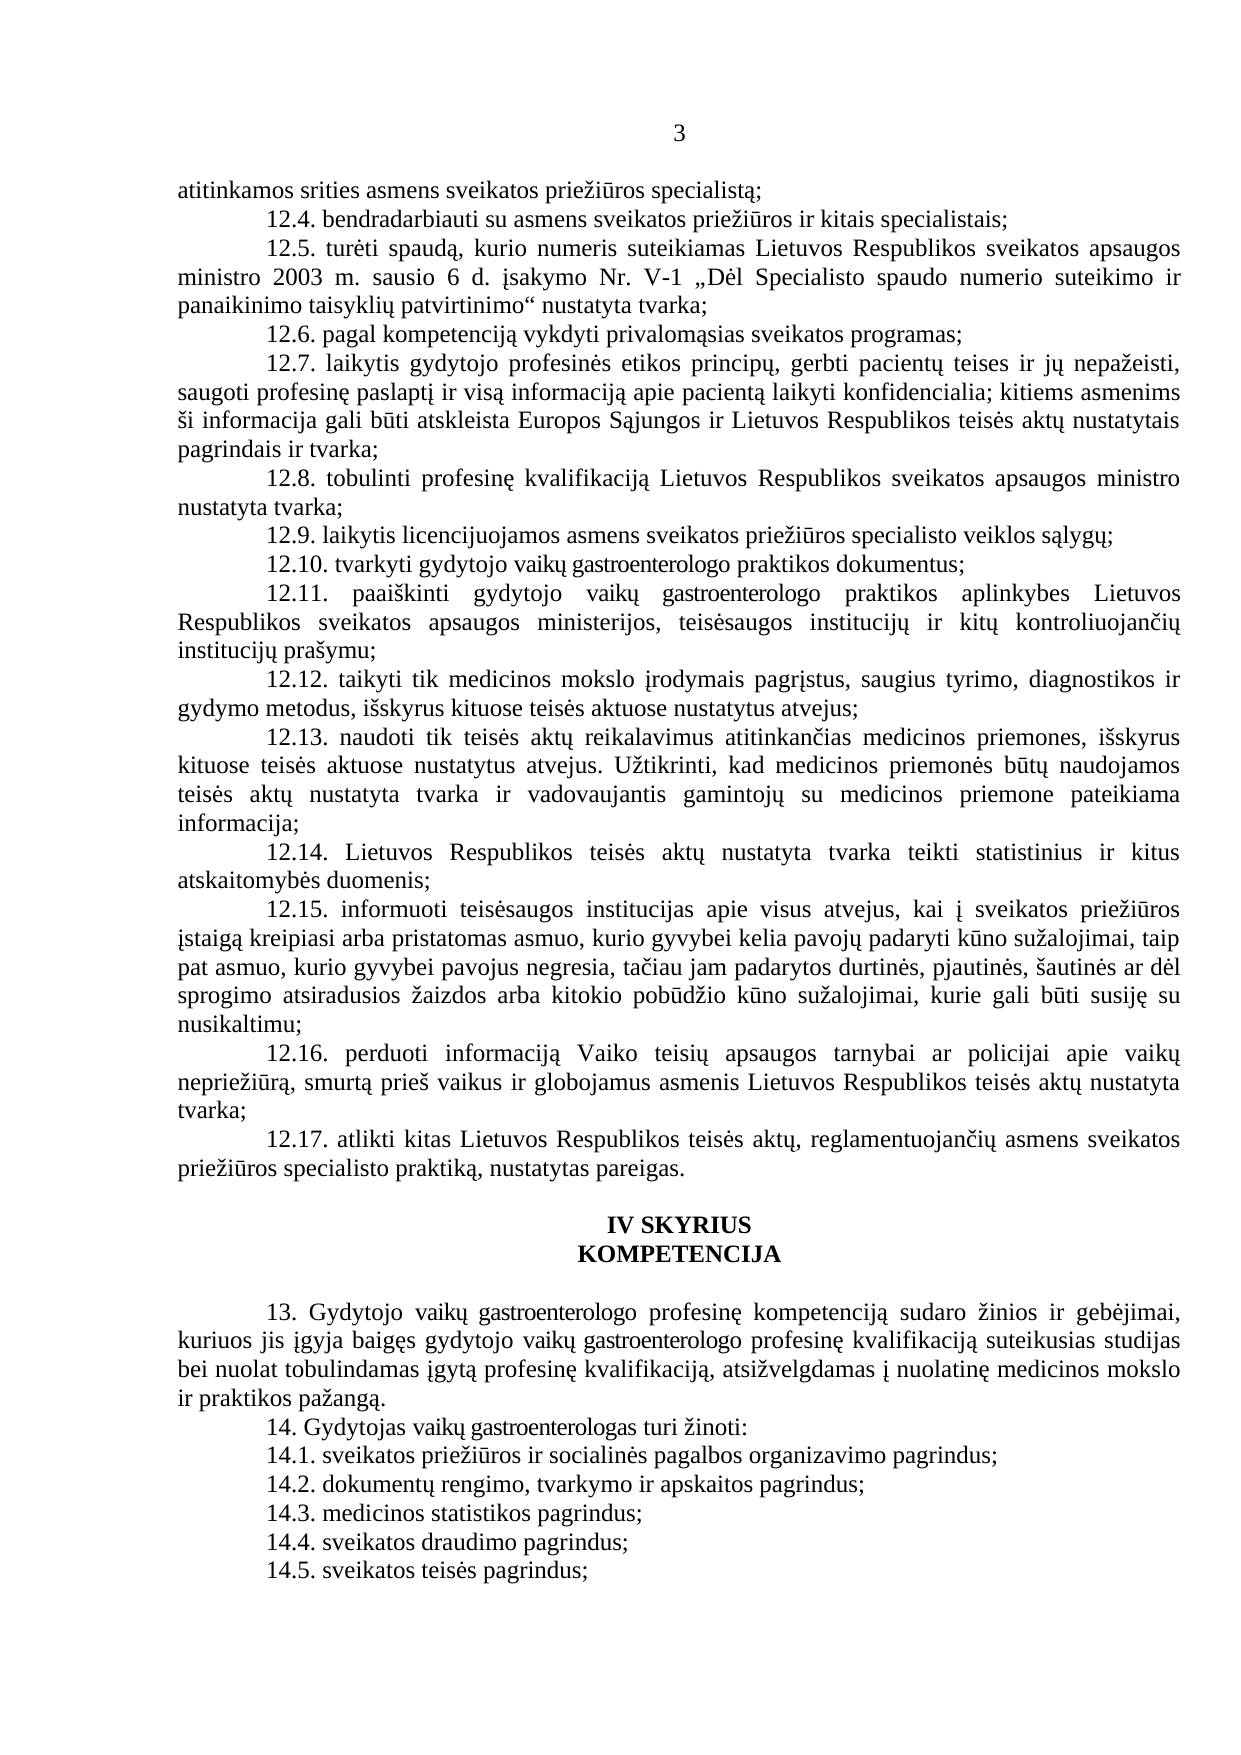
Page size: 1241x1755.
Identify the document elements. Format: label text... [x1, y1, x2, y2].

text 12.10. tvarkyti gydytojo vaikų gastroenterologo praktikos dokumentus; [177, 549, 1181, 578]
text 14. Gydytojas vaikų gastroenterologas turi žinoti: [177, 1412, 1181, 1441]
text 12.12. taikyti tik medicinos mokslo įrodymais pagrįstus, saugius tyrimo, diagnostikos ir gydymo metodus, išskyrus kituose teisės aktuose nustatytus atvejus; [177, 664, 1181, 722]
text 13. Gydytojo vaikų gastroenterologo profesinę kompetenciją sudaro žinios ir gebėjimai, kuriuos jis įgyja baigęs gydytojo vaikų gastroenterologo profesinę kvalifikaciją suteikusias studijas bei nuolat tobulindamas įgytą profesinę kvalifikaciją, atsižvelgdamas į nuolatinę medicinos mokslo ir praktikos pažangą. [177, 1297, 1181, 1412]
text atitinkamos srities asmens sveikatos priežiūros specialistą; [177, 176, 1181, 204]
text 12.15. informuoti teisėsaugos institucijas apie visus atvejus, kai į sveikatos priežiūros įstaigą kreipiasi arba pristatomas asmuo, kurio gyvybei kelia pavojų padaryti kūno sužalojimai, taip pat asmuo, kurio gyvybei pavojus negresia, tačiau jam padarytos durtinės, pjautinės, šautinės ar dėl sprogimo atsiradusios žaizdos arba kitokio pobūdžio kūno sužalojimai, kurie gali būti susiję su nusikaltimu; [177, 894, 1181, 1038]
text 14.5. sveikatos teisės pagrindus; [177, 1556, 1181, 1584]
text 12.11. paaiškinti gydytojo vaikų gastroenterologo praktikos aplinkybes Lietuvos Respublikos sveikatos apsaugos ministerijos, teisėsaugos institucijų ir kitų kontroliuojančių institucijų prašymu; [177, 578, 1181, 664]
text 12.13. naudoti tik teisės aktų reikalavimus atitinkančias medicinos priemones, išskyrus kituose teisės aktuose nustatytus atvejus. Užtikrinti, kad medicinos priemonės būtų naudojamos teisės aktų nustatyta tvarka ir vadovaujantis gamintojų su medicinos priemone pateikiama informacija; [177, 722, 1181, 837]
text 12.17. atlikti kitas Lietuvos Respublikos teisės aktų, reglamentuojančių asmens sveikatos priežiūros specialisto praktiką, nustatytas pareigas. [177, 1124, 1181, 1182]
text 12.8. tobulinti profesinę kvalifikaciją Lietuvos Respublikos sveikatos apsaugos ministro nustatyta tvarka; [177, 463, 1181, 521]
text 12.4. bendradarbiauti su asmens sveikatos priežiūros ir kitais specialistais; [177, 204, 1181, 233]
text iv skyrius [177, 1211, 1181, 1239]
text 12.5. turėti spaudą, kurio numeris suteikiamas Lietuvos Respublikos sveikatos apsaugos ministro 2003 m. sausio 6 d. įsakymo Nr. V-1 „Dėl Specialisto spaudo numerio suteikimo ir panaikinimo taisyklių patvirtinimo“ nustatyta tvarka; [177, 233, 1181, 319]
text 14.3. medicinos statistikos pagrindus; [177, 1498, 1181, 1527]
text KOMPETENCIJA [177, 1239, 1181, 1268]
text 12.14. Lietuvos Respublikos teisės aktų nustatyta tvarka teikti statistinius ir kitus atskaitomybės duomenis; [177, 837, 1181, 894]
text 12.6. pagal kompetenciją vykdyti privalomąsias sveikatos programas; [177, 319, 1181, 348]
text 14.2. dokumentų rengimo, tvarkymo ir apskaitos pagrindus; [177, 1469, 1181, 1498]
text 12.16. perduoti informaciją Vaiko teisių apsaugos tarnybai ar policijai apie vaikų nepriežiūrą, smurtą prieš vaikus ir globojamus asmenis Lietuvos Respublikos teisės aktų nustatyta tvarka; [177, 1038, 1181, 1124]
text 12.9. laikytis licencijuojamos asmens sveikatos priežiūros specialisto veiklos sąlygų; [177, 521, 1181, 549]
text 12.7. laikytis gydytojo profesinės etikos principų, gerbti pacientų teises ir jų nepažeisti, saugoti profesinę paslaptį ir visą informaciją apie pacientą laikyti konfidencialia; kitiems asmenims ši informacija gali būti atskleista Europos Sąjungos ir Lietuvos Respublikos teisės aktų nustatytais pagrindais ir tvarka; [177, 348, 1181, 463]
text 14.4. sveikatos draudimo pagrindus; [177, 1527, 1181, 1556]
text 14.1. sveikatos priežiūros ir socialinės pagalbos organizavimo pagrindus; [177, 1441, 1181, 1469]
